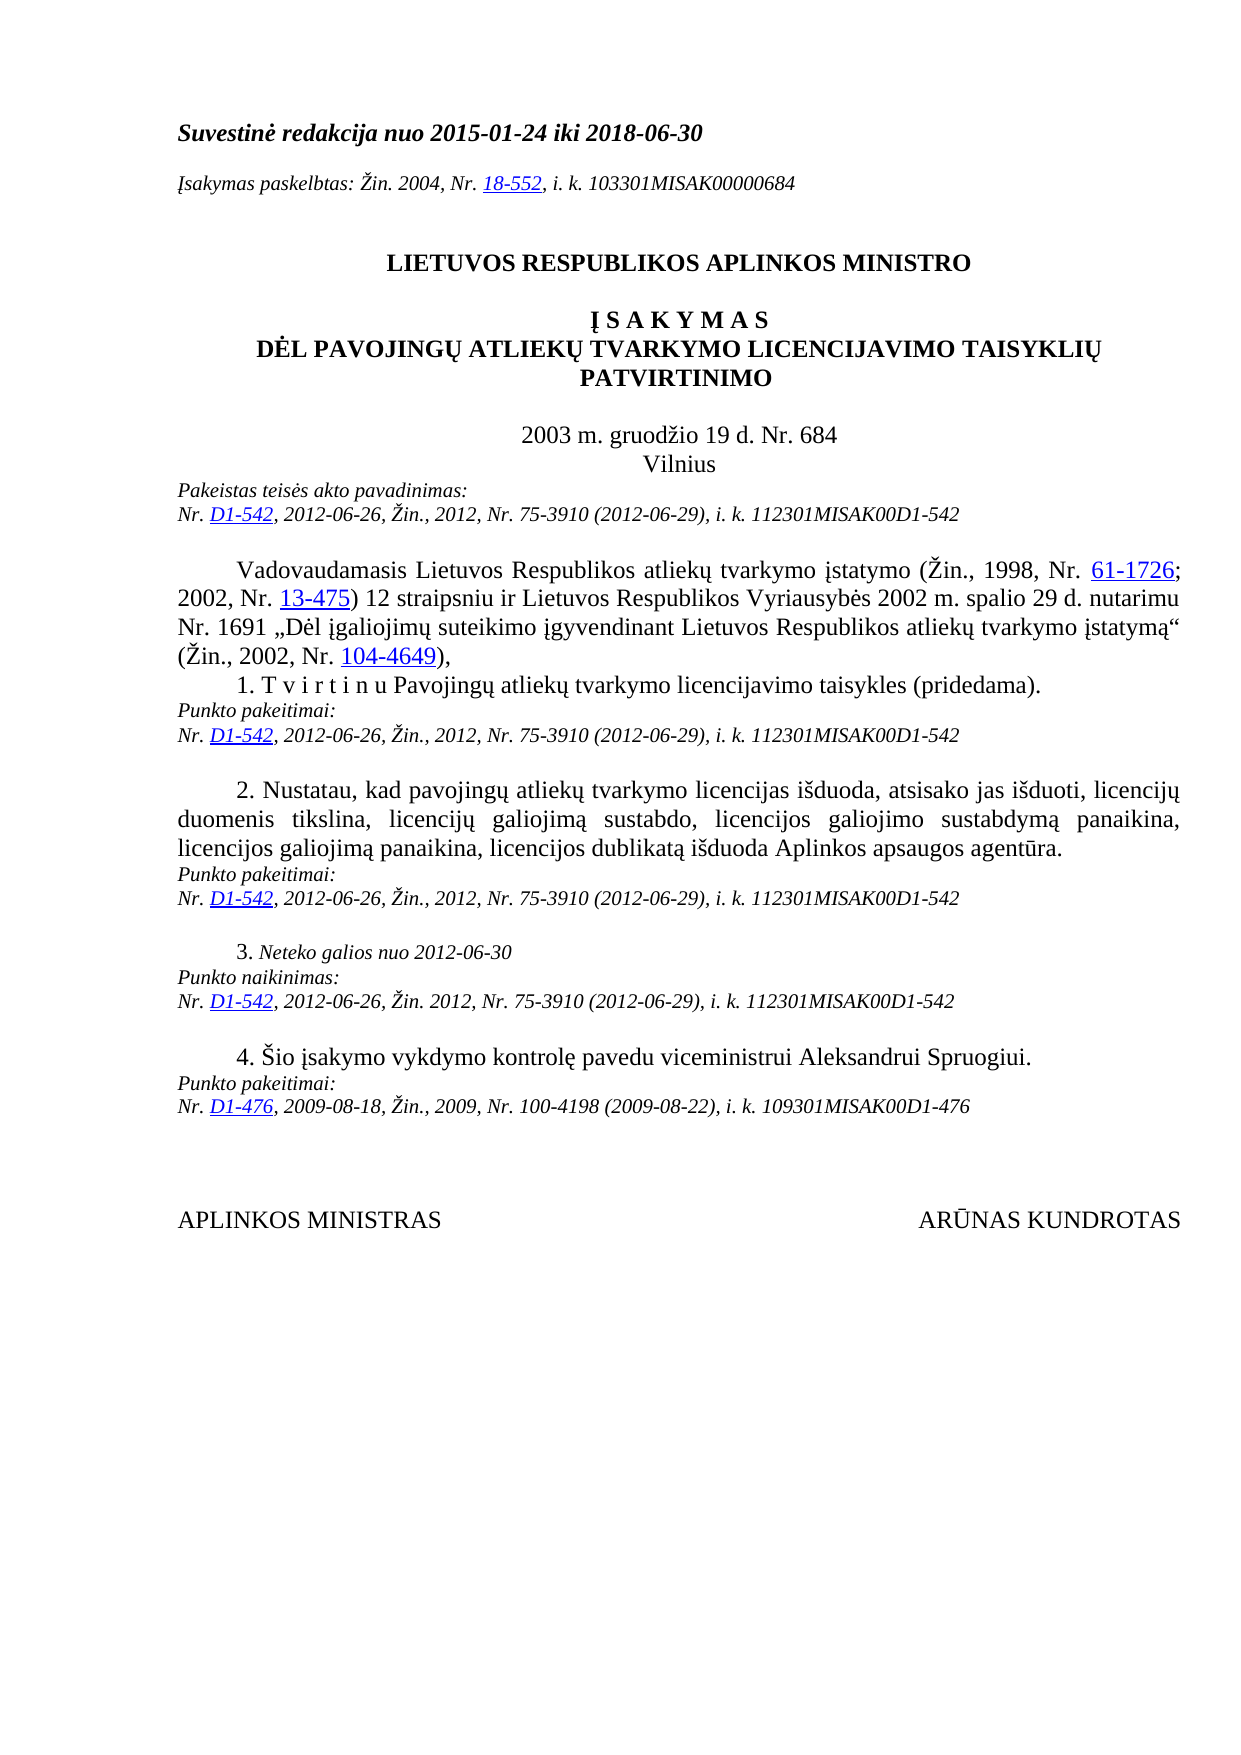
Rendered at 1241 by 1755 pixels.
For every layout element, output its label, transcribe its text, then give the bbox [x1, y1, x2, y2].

text DĖL PAVOJINGŲ ATLIEKŲ TVARKYMO LICENCIJAVIMO TAISYKLIŲ PATVIRTINIMO [177, 334, 1181, 392]
text 4. Šio įsakymo vykdymo kontrolę pavedu viceministrui Aleksandrui Spruogiui. [177, 1042, 1181, 1070]
text Į S A K Y M A S [177, 305, 1181, 334]
text 2003 m. gruodžio 19 d. Nr. 684 [177, 420, 1181, 449]
text APLINKOS MINISTRAS ARŪNAS KUNDROTAS [177, 1205, 1181, 1233]
text 3. Neteko galios nuo 2012-06-30 [177, 938, 1181, 965]
text Vilnius [177, 449, 1181, 478]
text Nr. D1-476, 2009-08-18, Žin., 2009, Nr. 100-4198 (2009-08-22), i. k. 109301MISAK00D1-476 [177, 1094, 1181, 1118]
text Nr. D1-542, 2012-06-26, Žin. 2012, Nr. 75-3910 (2012-06-29), i. k. 112301MISAK00D1-542 [177, 989, 1181, 1013]
text 2. Nustatau, kad pavojingų atliekų tvarkymo licencijas išduoda, atsisako jas išduoti, licencijų duomenis tikslina, licencijų galiojimą sustabdo, licencijos galiojimo sustabdymą panaikina, licencijos galiojimą panaikina, licencijos dublikatą išduoda Aplinkos apsaugos agentūra. [177, 775, 1181, 862]
text Nr. D1-542, 2012-06-26, Žin., 2012, Nr. 75-3910 (2012-06-29), i. k. 112301MISAK00D1-542 [177, 886, 1181, 910]
text Nr. D1-542, 2012-06-26, Žin., 2012, Nr. 75-3910 (2012-06-29), i. k. 112301MISAK00D1-542 [177, 722, 1181, 747]
text Suvestinė redakcija nuo 2015-01-24 iki 2018-06-30 [177, 118, 1181, 147]
text Vadovaudamasis Lietuvos Respublikos atliekų tvarkymo įstatymo (Žin., 1998, Nr. 61-1726; 2002, Nr. 13-475) 12 straipsniu ir Lietuvos Respublikos Vyriausybės 2002 m. spalio 29 d. nutarimu Nr. 1691 „Dėl įgaliojimų suteikimo įgyvendinant Lietuvos Respublikos atliekų tvarkymo įstatymą“ (Žin., 2002, Nr. 104-4649), [177, 555, 1181, 670]
text 1. T v i r t i n u Pavojingų atliekų tvarkymo licencijavimo taisykles (pridedama). [177, 670, 1181, 698]
text Punkto pakeitimai: [177, 698, 1181, 722]
text Įsakymas paskelbtas: Žin. 2004, Nr. 18-552, i. k. 103301MISAK00000684 [177, 171, 1181, 195]
text Pakeistas teisės akto pavadinimas: [177, 478, 1181, 502]
text Punkto pakeitimai: [177, 1070, 1181, 1094]
text LIETUVOS RESPUBLIKOS APLINKOS MINISTRO [177, 248, 1181, 277]
text Nr. D1-542, 2012-06-26, Žin., 2012, Nr. 75-3910 (2012-06-29), i. k. 112301MISAK00D1-542 [177, 502, 1181, 526]
text Punkto naikinimas: [177, 965, 1181, 989]
text Punkto pakeitimai: [177, 862, 1181, 886]
